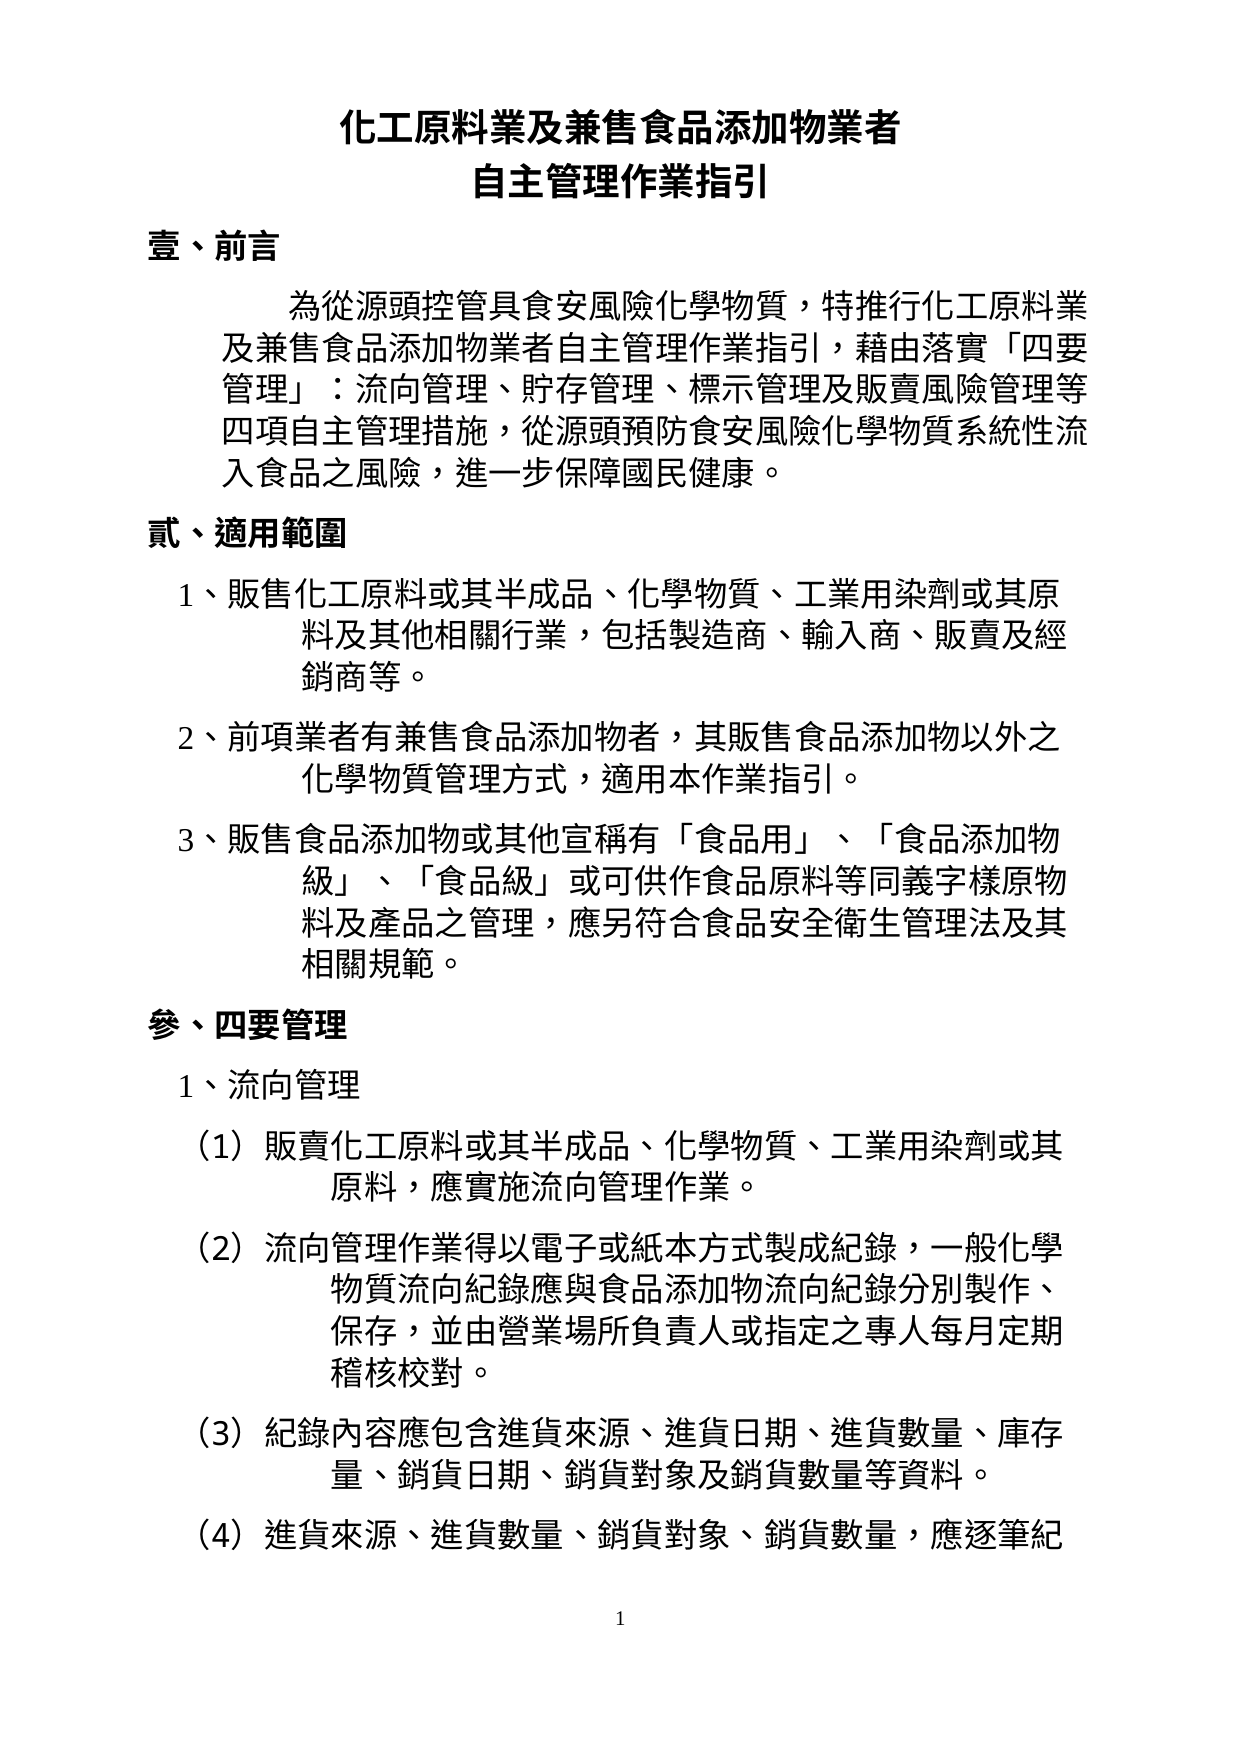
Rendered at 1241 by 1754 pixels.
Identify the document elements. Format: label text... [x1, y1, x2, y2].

list 流向管理 [177, 1064, 1092, 1106]
list 販賣化工原料或其半成品、化學物質、工業用染劑或其原料，應實施流向管理作業。 [177, 1125, 1092, 1208]
list 前項業者有兼售食品添加物者，其販售食品添加物以外之化學物質管理方式，適用本作業指引。 [177, 716, 1092, 800]
list 流向管理作業得以電子或紙本方式製成紀錄，一般化學物質流向紀錄應與食品添加物流向紀錄分別製作、保存，並由營業場所負責人或指定之專人每月定期稽核校對。 [177, 1227, 1092, 1393]
list 進貨來源、進貨數量、銷貨對象、銷貨數量，應逐筆紀 [177, 1514, 1092, 1556]
list 販售化工原料或其半成品、化學物質、工業用染劑或其原料及其他相關行業，包括製造商、輸入商、販賣及經銷商等。 [177, 573, 1092, 698]
list 適用範圍 [148, 512, 1092, 554]
list 販售食品添加物或其他宣稱有「食品用」、「食品添加物級」、「食品級」或可供作食品原料等同義字樣原物料及產品之管理，應另符合食品安全衛生管理法及其相關規範。 [177, 818, 1092, 985]
list 紀錄內容應包含進貨來源、進貨日期、進貨數量、庫存量、銷貨日期、銷貨對象及銷貨數量等資料。 [177, 1412, 1092, 1496]
text 自主管理作業指引 [148, 152, 1092, 206]
text 化工原料業及兼售食品添加物業者 [148, 97, 1092, 152]
list 前言 [148, 225, 1092, 266]
text 為從源頭控管具食安風險化學物質，特推行化工原料業及兼售食品添加物業者自主管理作業指引，藉由落實「四要管理」：流向管理、貯存管理、標示管理及販賣風險管理等四項自主管理措施，從源頭預防食安風險化學物質系統性流入食品之風險，進一步保障國民健康。 [221, 285, 1092, 493]
list 四要管理 [148, 1004, 1092, 1046]
